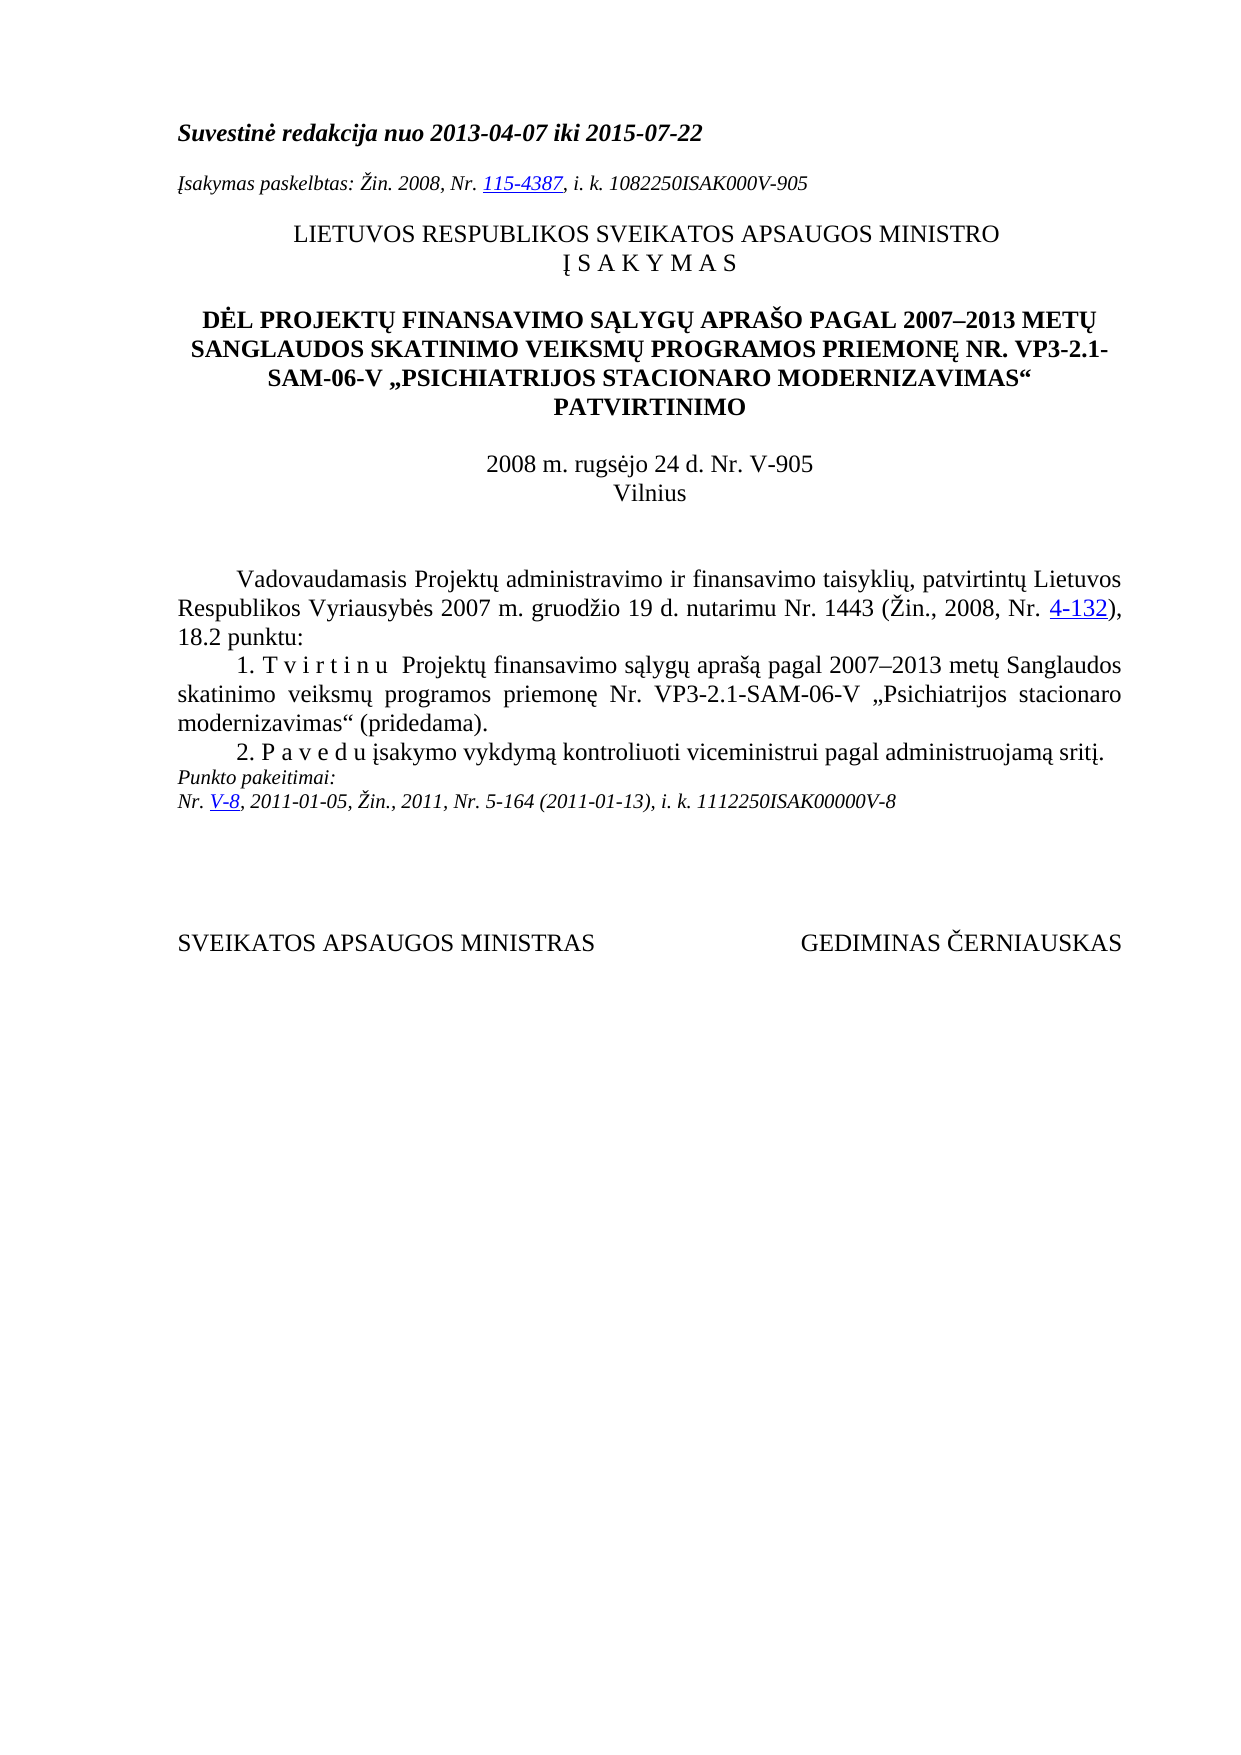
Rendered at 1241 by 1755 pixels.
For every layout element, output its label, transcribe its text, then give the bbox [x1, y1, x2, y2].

text 2. P a v e d u įsakymo vykdymą kontroliuoti viceministrui pagal administruojamą sritį. [177, 737, 1122, 765]
text Vilnius [177, 478, 1122, 507]
text Nr. V-8, 2011-01-05, Žin., 2011, Nr. 5-164 (2011-01-13), i. k. 1112250ISAK00000V-8 [177, 789, 1122, 813]
text Punkto pakeitimai: [177, 765, 1122, 789]
text Įsakymas paskelbtas: Žin. 2008, Nr. 115-4387, i. k. 1082250ISAK000V-905 [177, 171, 1122, 195]
text DĖL PROJEKTŲ FINANSAVIMO SĄLYGŲ APRAŠO PAGAL 2007–2013 METŲ SANGLAUDOS SKATINIMO VEIKSMŲ PROGRAMOS PRIEMONĘ NR. VP3-2.1-SAM-06-V „PSICHIATRIJOS STACIONARO MODERNIZAVIMAS“ PATVIRTINIMO [177, 305, 1122, 420]
text Suvestinė redakcija nuo 2013-04-07 iki 2015-07-22 [177, 118, 1122, 147]
text LIETUVOS RESPUBLIKOS SVEIKATOS APSAUGOS MINISTRO [177, 219, 1122, 248]
text Vadovaudamasis Projektų administravimo ir finansavimo taisyklių, patvirtintų Lietuvos Respublikos Vyriausybės 2007 m. gruodžio 19 d. nutarimu Nr. 1443 (Žin., 2008, Nr. 4-132), 18.2 punktu: [177, 564, 1122, 650]
text ĮSAKYMAS [177, 248, 1122, 277]
text 2008 m. rugsėjo 24 d. Nr. V-905 [177, 449, 1122, 478]
text 1. Tvirtinu Projektų finansavimo sąlygų aprašą pagal 2007–2013 metų Sanglaudos skatinimo veiksmų programos priemonę Nr. VP3-2.1-SAM-06-V „Psichiatrijos stacionaro modernizavimas“ (pridedama). [177, 650, 1122, 737]
text SVEIKATOS APSAUGOS MINISTRAS GEDIMINAS ČERNIAUSKAS [177, 928, 1122, 957]
